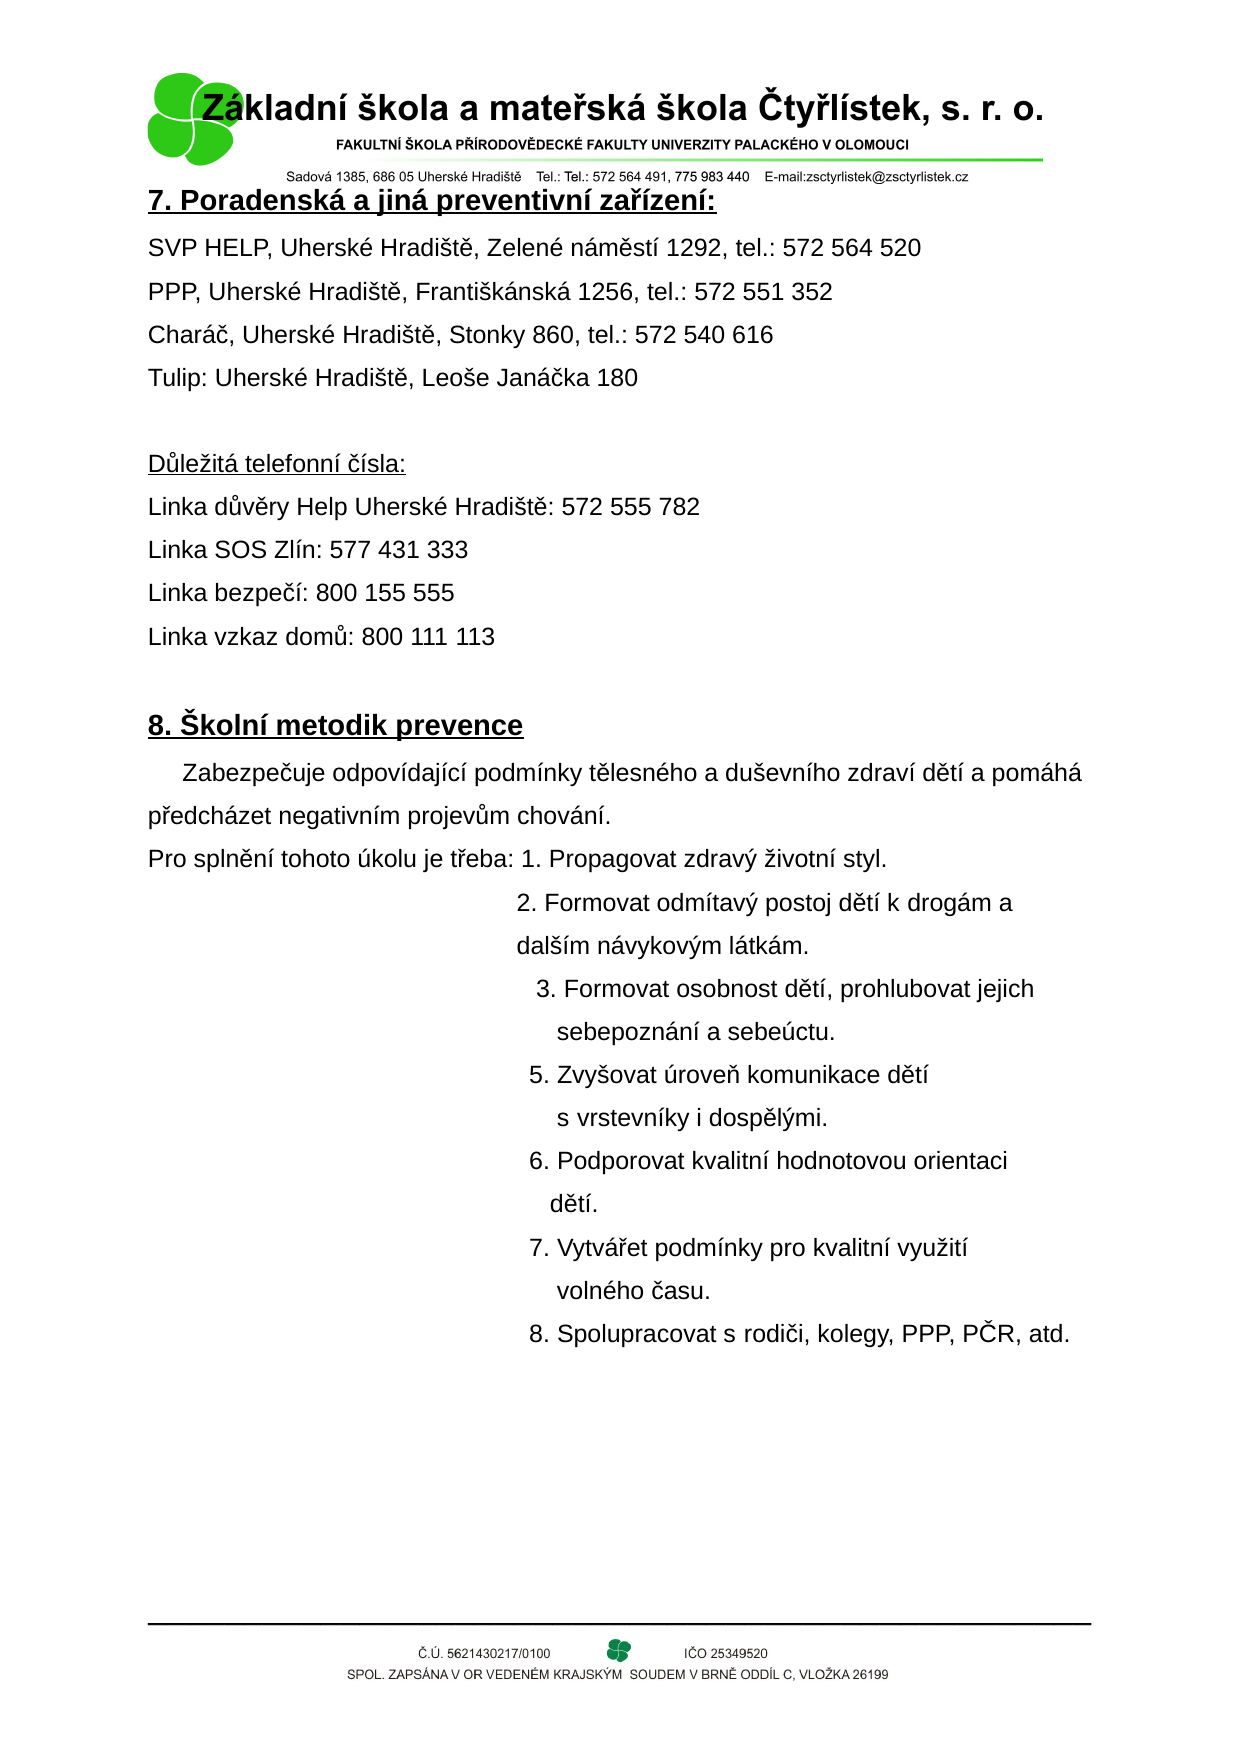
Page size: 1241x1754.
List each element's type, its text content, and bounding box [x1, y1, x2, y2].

text 2. Formovat odmítavý postoj dětí k drogám a dalším návykovým látkám. [516, 887, 1092, 959]
text s vrstevníky i dospělými. [148, 1103, 1092, 1132]
text dětí. [148, 1189, 1092, 1218]
text 6. Podporovat kvalitní hodnotovou orientaci [148, 1146, 1092, 1175]
text 7. Vytvářet podmínky pro kvalitní využití [148, 1232, 1092, 1261]
text 3. Formovat osobnost dětí, prohlubovat jejich [148, 974, 1092, 1002]
text SVP HELP, Uherské Hradiště, Zelené náměstí 1292, tel.: 572 564 520 [148, 233, 1092, 262]
text Tulip: Uherské Hradiště, Leoše Janáčka 180 [148, 363, 1092, 392]
text Linka důvěry Help Uherské Hradiště: 572 555 782 [148, 492, 1092, 521]
text Linka SOS Zlín: 577 431 333 [148, 535, 1092, 564]
text Charáč, Uherské Hradiště, Stonky 860, tel.: 572 540 616 [148, 320, 1092, 348]
text Linka vzkaz domů: 800 111 113 [148, 622, 1092, 650]
text 8. Spolupracovat s rodiči, kolegy, PPP, PČR, atd. [148, 1319, 1092, 1347]
text sebepoznání a sebeúctu. [148, 1017, 1092, 1046]
text 5. Zvyšovat úroveň komunikace dětí [148, 1060, 1092, 1089]
text 7. Poradenská a jiná preventivní zařízení: [148, 183, 1092, 217]
text PPP, Uherské Hradiště, Františkánská 1256, tel.: 572 551 352 [148, 277, 1092, 305]
text Zabezpečuje odpovídající podmínky tělesného a duševního zdraví dětí a pomáhá předcházet negativním projevům chování. [148, 758, 1092, 830]
text 8. Školní metodik prevence [148, 708, 1092, 741]
text volného času. [148, 1276, 1092, 1304]
text Pro splnění tohoto úkolu je třeba: 1. Propagovat zdravý životní styl. [148, 844, 1092, 873]
text Důležitá telefonní čísla: [148, 449, 1092, 478]
text Linka bezpečí: 800 155 555 [148, 578, 1092, 607]
